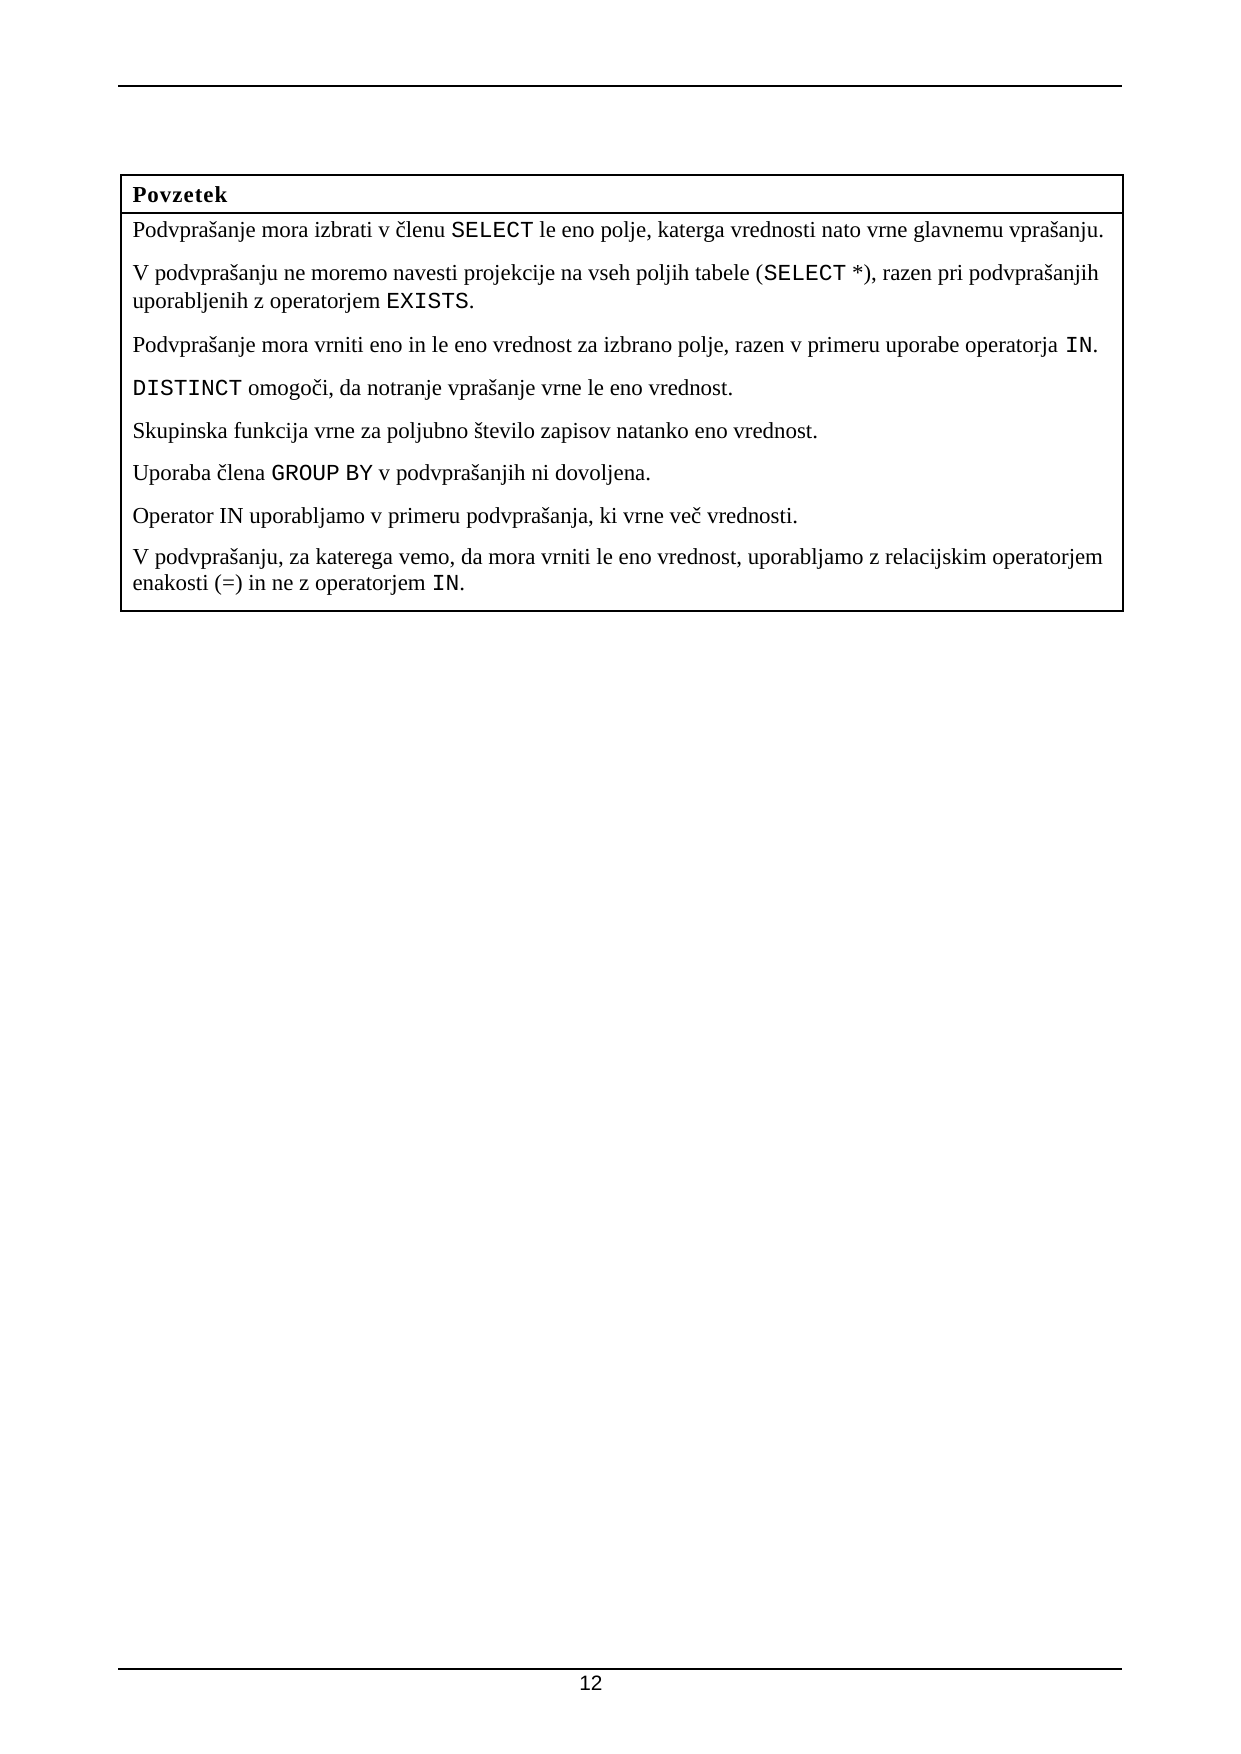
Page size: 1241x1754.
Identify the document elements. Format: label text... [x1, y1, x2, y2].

table_cell Podvprašanje mora izbrati v členu SELECT le eno polje, katerga vrednosti nato vrne glavnemu vprašanju. V podvprašanju ne moremo navesti projekcije na vseh poljih tabele (SELECT *), razen pri podvprašanjih uporabljenih z operatorjem EXISTS. Podvprašanje mora vrniti eno in le eno vrednost za izbrano polje, razen v primeru uporabe operatorja IN. DISTINCT omogoči, da notranje vprašanje vrne le eno vrednost. Skupinska funkcija vrne za poljubno število zapisov natanko eno vrednost. Uporaba člena GROUP BY v podvprašanjih ni dovoljena. Operator IN uporabljamo v primeru podvprašanja, ki vrne več vrednosti. V podvprašanju, za katerega vemo, da mora vrniti le eno vrednost, uporabljamo z relacijskim operatorjem enakosti (=) in ne z operatorjem IN. [122, 214, 1122, 610]
table_header Povzetek [122, 176, 1122, 212]
